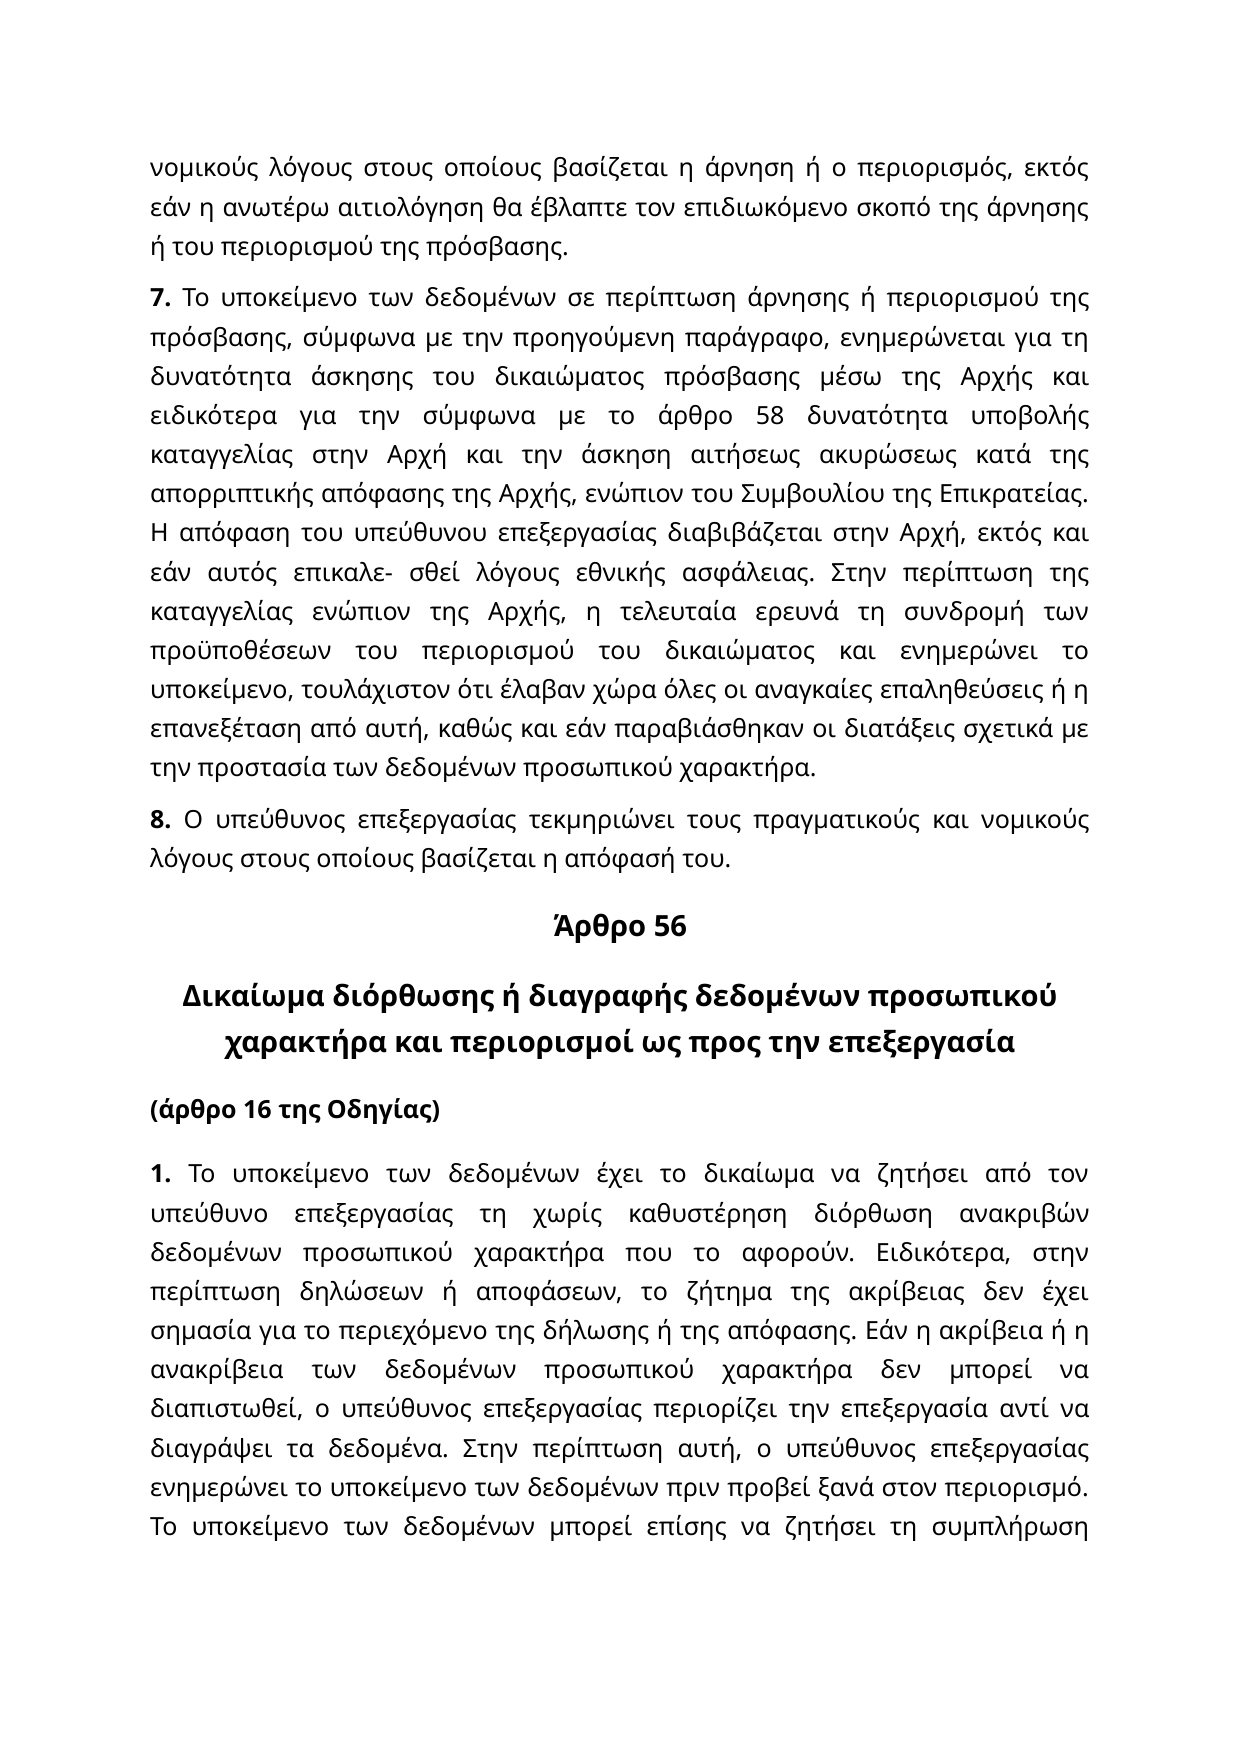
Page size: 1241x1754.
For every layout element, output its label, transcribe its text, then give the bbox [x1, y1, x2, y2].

text 1. Το υποκείμενο των δεδομένων έχει το δικαίωμα να ζητήσει από τον υπεύθυνο επεξεργασίας τη χωρίς καθυστέρηση διόρθωση ανακριβών δεδομένων προσωπικού χαρακτήρα που το αφορούν. Ειδικότερα, στην περίπτωση δηλώσεων ή αποφάσεων, το ζήτημα της ακρίβειας δεν έχει σημασία για το περιεχόμενο της δήλωσης ή της απόφασης. Εάν η ακρίβεια ή η ανακρίβεια των δεδομένων προσωπικού χαρακτήρα δεν μπορεί να διαπιστωθεί, ο υπεύθυνος επεξεργασίας περιορίζει την επεξεργασία αντί να διαγράψει τα δεδομένα. Στην περίπτωση αυτή, ο υπεύθυνος επεξεργασίας ενημερώνει το υποκείμενο των δεδομένων πριν προβεί ξανά στον περιορισμό. Το υποκείμενο των δεδομένων μπορεί επίσης να ζητήσει τη συμπλήρωση [150, 1156, 1090, 1543]
text (άρθρο 16 της Οδηγίας) [150, 1092, 1090, 1126]
text 7. Το υποκείμενο των δεδομένων σε περίπτωση άρνησης ή περιορισμού της πρόσβασης, σύμφωνα με την προηγούμενη παράγραφο, ενημερώνεται για τη δυνατότητα άσκησης του δικαιώματος πρόσβασης μέσω της Αρχής και ειδικότερα για την σύμφωνα με το άρθρο 58 δυνατότητα υποβολής καταγγελίας στην Αρχή και την άσκηση αιτήσεως ακυρώσεως κατά της απορριπτικής απόφασης της Αρχής, ενώπιον του Συμβουλίου της Επικρατείας. Η απόφαση του υπεύθυνου επεξεργασίας διαβιβάζεται στην Αρχή, εκτός και εάν αυτός επικαλε- σθεί λόγους εθνικής ασφάλειας. Στην περίπτωση της καταγγελίας ενώπιον της Αρχής, η τελευταία ερευνά τη συνδρομή των προϋποθέσεων του περιορισμού του δικαιώματος και ενημερώνει το υποκείμενο, τουλάχιστον ότι έλαβαν χώρα όλες οι αναγκαίες επαληθεύσεις ή η επανεξέταση από αυτή, καθώς και εάν παραβιάσθηκαν οι διατάξεις σχετικά με την προστασία των δεδομένων προσωπικού χαρακτήρα. [150, 280, 1090, 784]
subtitle Άρθρο 56 [150, 905, 1090, 945]
text νομικούς λόγους στους οποίους βασίζεται η άρνηση ή ο περιορισμός, εκτός εάν η ανωτέρω αιτιολόγηση θα έβλαπτε τον επιδιωκόμενο σκοπό της άρνησης ή του περιορισμού της πρόσβασης. [150, 150, 1090, 262]
subtitle Δικαίωμα διόρθωσης ή διαγραφής δεδομένων προσωπικού χαρακτήρα και περιορισμοί ως προς την επεξεργασία [150, 976, 1090, 1061]
text 8. Ο υπεύθυνος επεξεργασίας τεκμηριώνει τους πραγματικούς και νομικούς λόγους στους οποίους βασίζεται η απόφασή του. [150, 802, 1090, 875]
